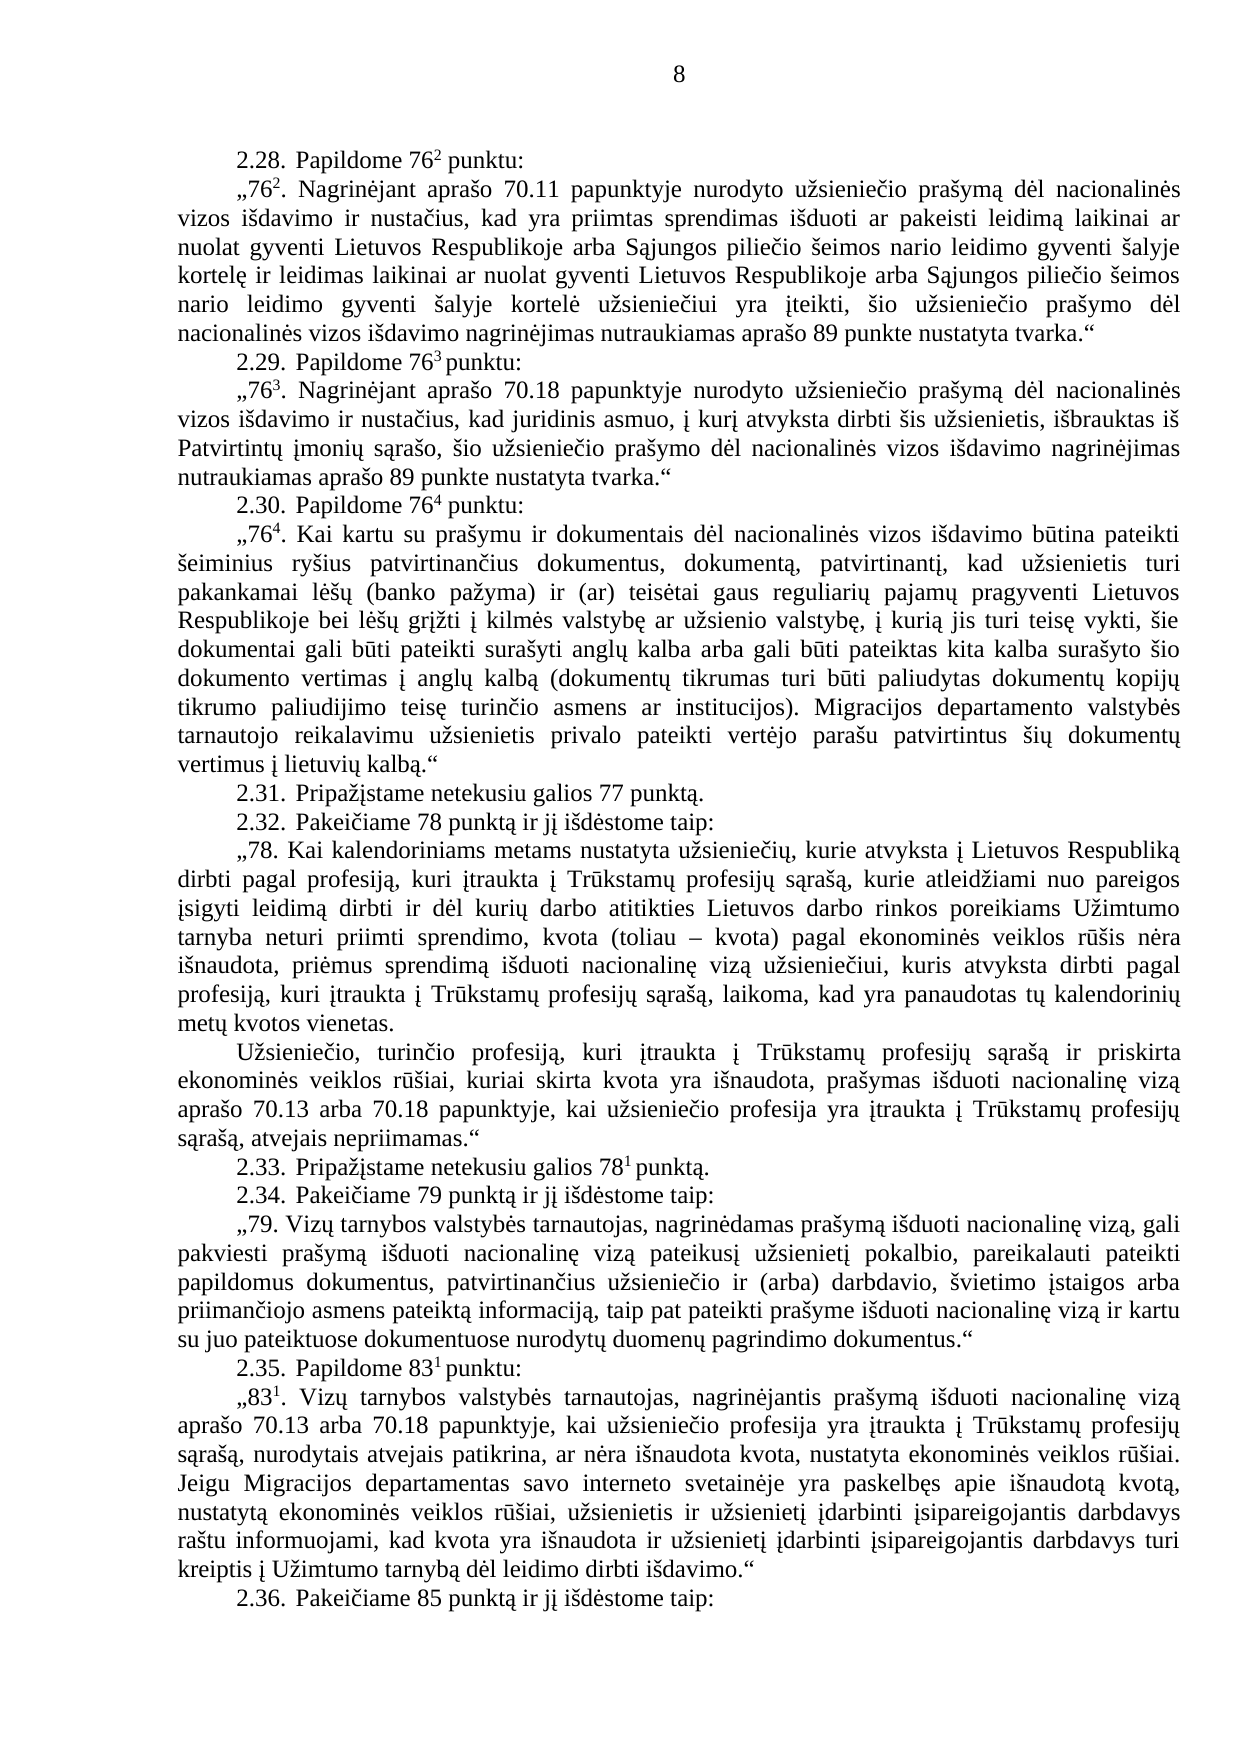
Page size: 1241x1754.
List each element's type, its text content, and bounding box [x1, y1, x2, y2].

text 2.32. Pakeičiame 78 punktą ir jį išdėstome taip: [177, 807, 1181, 835]
text 2.33. Pripažįstame netekusiu galios 781 punktą. [177, 1152, 1181, 1180]
text „831. Vizų tarnybos valstybės tarnautojas, nagrinėjantis prašymą išduoti nacionalinę vizą aprašo 70.13 arba 70.18 papunktyje, kai užsieniečio profesija yra įtraukta į Trūkstamų profesijų sąrašą, nurodytais atvejais patikrina, ar nėra išnaudota kvota, nustatyta ekonominės veiklos rūšiai. Jeigu Migracijos departamentas savo interneto svetainėje yra paskelbęs apie išnaudotą kvotą, nustatytą ekonominės veiklos rūšiai, užsienietis ir užsienietį įdarbinti įsipareigojantis darbdavys raštu informuojami, kad kvota yra išnaudota ir užsienietį įdarbinti įsipareigojantis darbdavys turi kreiptis į Užimtumo tarnybą dėl leidimo dirbti išdavimo.“ [177, 1382, 1181, 1583]
text 2.30. Papildome 764 punktu: [177, 490, 1181, 519]
text 2.31. Pripažįstame netekusiu galios 77 punktą. [177, 778, 1181, 807]
text Užsieniečio, turinčio profesiją, kuri įtraukta į Trūkstamų profesijų sąrašą ir priskirta ekonominės veiklos rūšiai, kuriai skirta kvota yra išnaudota, prašymas išduoti nacionalinę vizą aprašo 70.13 arba 70.18 papunktyje, kai užsieniečio profesija yra įtraukta į Trūkstamų profesijų sąrašą, atvejais nepriimamas.“ [177, 1037, 1181, 1152]
text „79. Vizų tarnybos valstybės tarnautojas, nagrinėdamas prašymą išduoti nacionalinę vizą, gali pakviesti prašymą išduoti nacionalinę vizą pateikusį užsienietį pokalbio, pareikalauti pateikti papildomus dokumentus, patvirtinančius užsieniečio ir (arba) darbdavio, švietimo įstaigos arba priimančiojo asmens pateiktą informaciją, taip pat pateikti prašyme išduoti nacionalinę vizą ir kartu su juo pateiktuose dokumentuose nurodytų duomenų pagrindimo dokumentus.“ [177, 1209, 1181, 1353]
text 2.35. Papildome 831 punktu: [177, 1353, 1181, 1382]
text 2.28. Papildome 762 punktu: [177, 145, 1181, 174]
text 2.34. Pakeičiame 79 punktą ir jį išdėstome taip: [177, 1180, 1181, 1209]
text „78. Kai kalendoriniams metams nustatyta užsieniečių, kurie atvyksta į Lietuvos Respubliką dirbti pagal profesiją, kuri įtraukta į Trūkstamų profesijų sąrašą, kurie atleidžiami nuo pareigos įsigyti leidimą dirbti ir dėl kurių darbo atitikties Lietuvos darbo rinkos poreikiams Užimtumo tarnyba neturi priimti sprendimo, kvota (toliau – kvota) pagal ekonominės veiklos rūšis nėra išnaudota, priėmus sprendimą išduoti nacionalinę vizą užsieniečiui, kuris atvyksta dirbti pagal profesiją, kuri įtraukta į Trūkstamų profesijų sąrašą, laikoma, kad yra panaudotas tų kalendorinių metų kvotos vienetas. [177, 835, 1181, 1037]
text „764. Kai kartu su prašymu ir dokumentais dėl nacionalinės vizos išdavimo būtina pateikti šeiminius ryšius patvirtinančius dokumentus, dokumentą, patvirtinantį, kad užsienietis turi pakankamai lėšų (banko pažyma) ir (ar) teisėtai gaus reguliarių pajamų pragyventi Lietuvos Respublikoje bei lėšų grįžti į kilmės valstybę ar užsienio valstybę, į kurią jis turi teisę vykti, šie dokumentai gali būti pateikti surašyti anglų kalba arba gali būti pateiktas kita kalba surašyto šio dokumento vertimas į anglų kalbą (dokumentų tikrumas turi būti paliudytas dokumentų kopijų tikrumo paliudijimo teisę turinčio asmens ar institucijos). Migracijos departamento valstybės tarnautojo reikalavimu užsienietis privalo pateikti vertėjo parašu patvirtintus šių dokumentų vertimus į lietuvių kalbą.“ [177, 519, 1181, 778]
text 2.36. Pakeičiame 85 punktą ir jį išdėstome taip: [177, 1583, 1181, 1612]
text „763. Nagrinėjant aprašo 70.18 papunktyje nurodyto užsieniečio prašymą dėl nacionalinės vizos išdavimo ir nustačius, kad juridinis asmuo, į kurį atvyksta dirbti šis užsienietis, išbrauktas iš Patvirtintų įmonių sąrašo, šio užsieniečio prašymo dėl nacionalinės vizos išdavimo nagrinėjimas nutraukiamas aprašo 89 punkte nustatyta tvarka.“ [177, 375, 1181, 490]
text „762. Nagrinėjant aprašo 70.11 papunktyje nurodyto užsieniečio prašymą dėl nacionalinės vizos išdavimo ir nustačius, kad yra priimtas sprendimas išduoti ar pakeisti leidimą laikinai ar nuolat gyventi Lietuvos Respublikoje arba Sąjungos piliečio šeimos nario leidimo gyventi šalyje kortelę ir leidimas laikinai ar nuolat gyventi Lietuvos Respublikoje arba Sąjungos piliečio šeimos nario leidimo gyventi šalyje kortelė užsieniečiui yra įteikti, šio užsieniečio prašymo dėl nacionalinės vizos išdavimo nagrinėjimas nutraukiamas aprašo 89 punkte nustatyta tvarka.“ [177, 174, 1181, 347]
text 2.29. Papildome 763 punktu: [177, 347, 1181, 375]
